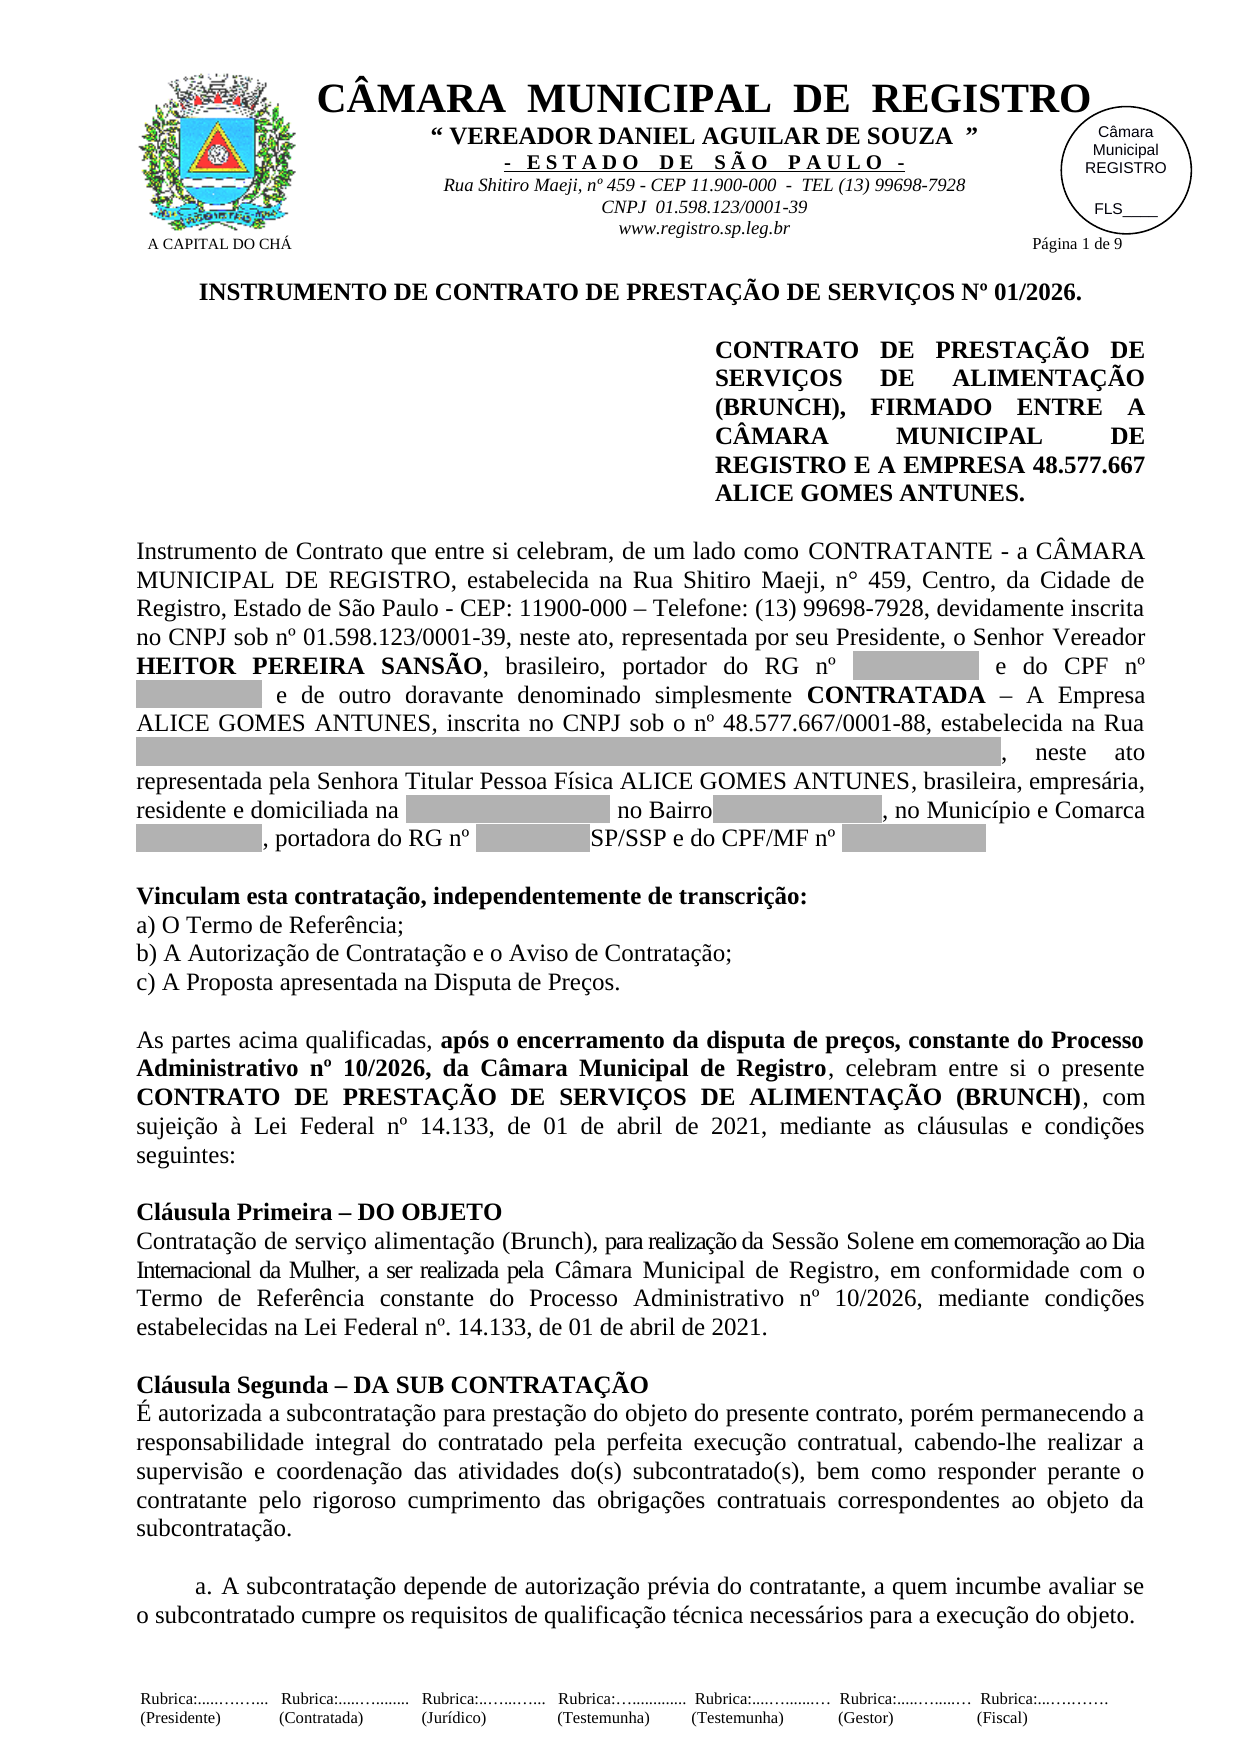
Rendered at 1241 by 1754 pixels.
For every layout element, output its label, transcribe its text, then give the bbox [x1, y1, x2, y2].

text Cláusula Segunda – DA SUB CONTRATAÇÃO [136, 1370, 1145, 1398]
text CONTRATO DE PRESTAÇÃO DE SERVIÇOS DE ALIMENTAÇÃO (BRUNCH), FIRMADO ENTRE A CÂMARA MUNICIPAL DE REGISTRO E A EMPRESA 48.577.667 ALICE GOMES ANTUNES. [715, 335, 1145, 507]
list Vinculam esta contratação, independentemente de transcrição: [136, 881, 1145, 910]
text É autorizada a subcontratação para prestação do objeto do presente contrato, porém permanecendo a responsabilidade integral do contratado pela perfeita execução contratual, cabendo-lhe realizar a supervisão e coordenação das atividades do(s) subcontratado(s), bem como responder perante o contratante pelo rigoroso cumprimento das obrigações contratuais correspondentes ao objeto da subcontratação. [136, 1398, 1145, 1542]
text Instrumento de Contrato que entre si celebram, de um lado como CONTRATANTE - a CÂMARA MUNICIPAL DE REGISTRO, estabelecida na Rua Shitiro Maeji, n° 459, Centro, da Cidade de Registro, Estado de São Paulo - CEP: 11900-000 – Telefone: (13) 99698-7928, devidamente inscrita no CNPJ sob nº 01.598.123/0001-39, neste ato, representada por seu Presidente, o Senhor Vereador HEITOR PEREIRA SANSÃO, brasileiro, portador do RG nº XXXXXXX e do CPF nº XXXXXXX e de outro doravante denominado simplesmente CONTRATADA – A Empresa ALICE GOMES ANTUNES, inscrita no CNPJ sob o nº 48.577.667/0001-88, estabelecida na Rua XXXXXXXXXXXXXXXXXXXXXXXXXXXX, XXXXXXXXXXXXXXXXXX, neste ato representada pela Senhora Titular Pessoa Física ALICE GOMES ANTUNES, brasileira, empresária, residente e domiciliada na XXXXXXXXXXX, no Bairro XXXXXXXXX, no Município e Comarca XXXXXXX, portadora do RG nº XXXXXX SP/SSP e do CPF/MF nº XXXXXXXX [136, 536, 1145, 852]
text INSTRUMENTO DE CONTRATO DE PRESTAÇÃO DE SERVIÇOS Nº 01/2026. [136, 277, 1145, 306]
text As partes acima qualificadas, após o encerramento da disputa de preços, constante do Processo Administrativo nº 10/2026, da Câmara Municipal de Registro, celebram entre si o presente CONTRATO DE PRESTAÇÃO DE SERVIÇOS DE ALIMENTAÇÃO (BRUNCH), com sujeição à Lei Federal nº 14.133, de 01 de abril de 2021, mediante as cláusulas e condições seguintes: [136, 1025, 1145, 1168]
list Contratação de serviço alimentação (Brunch), para realização da Sessão Solene em comemoração ao Dia Internacional da Mulher, a ser realizada pela Câmara Municipal de Registro, em conformidade com o Termo de Referência constante do Processo Administrativo nº 10/2026, mediante condições estabelecidas na Lei Federal nº. 14.133, de 01 de abril de 2021. [136, 1226, 1145, 1341]
list a) O Termo de Referência; [136, 910, 1145, 938]
list b) A Autorização de Contratação e o Aviso de Contratação; [136, 938, 1145, 967]
text Cláusula Primeira – DO OBJETO [136, 1197, 1145, 1226]
text c) A Proposta apresentada na Disputa de Preços. [136, 967, 1145, 996]
list A subcontratação depende de autorização prévia do contratante, a quem incumbe avaliar se o subcontratado cumpre os requisitos de qualificação técnica necessários para a execução do objeto. [136, 1571, 1145, 1628]
